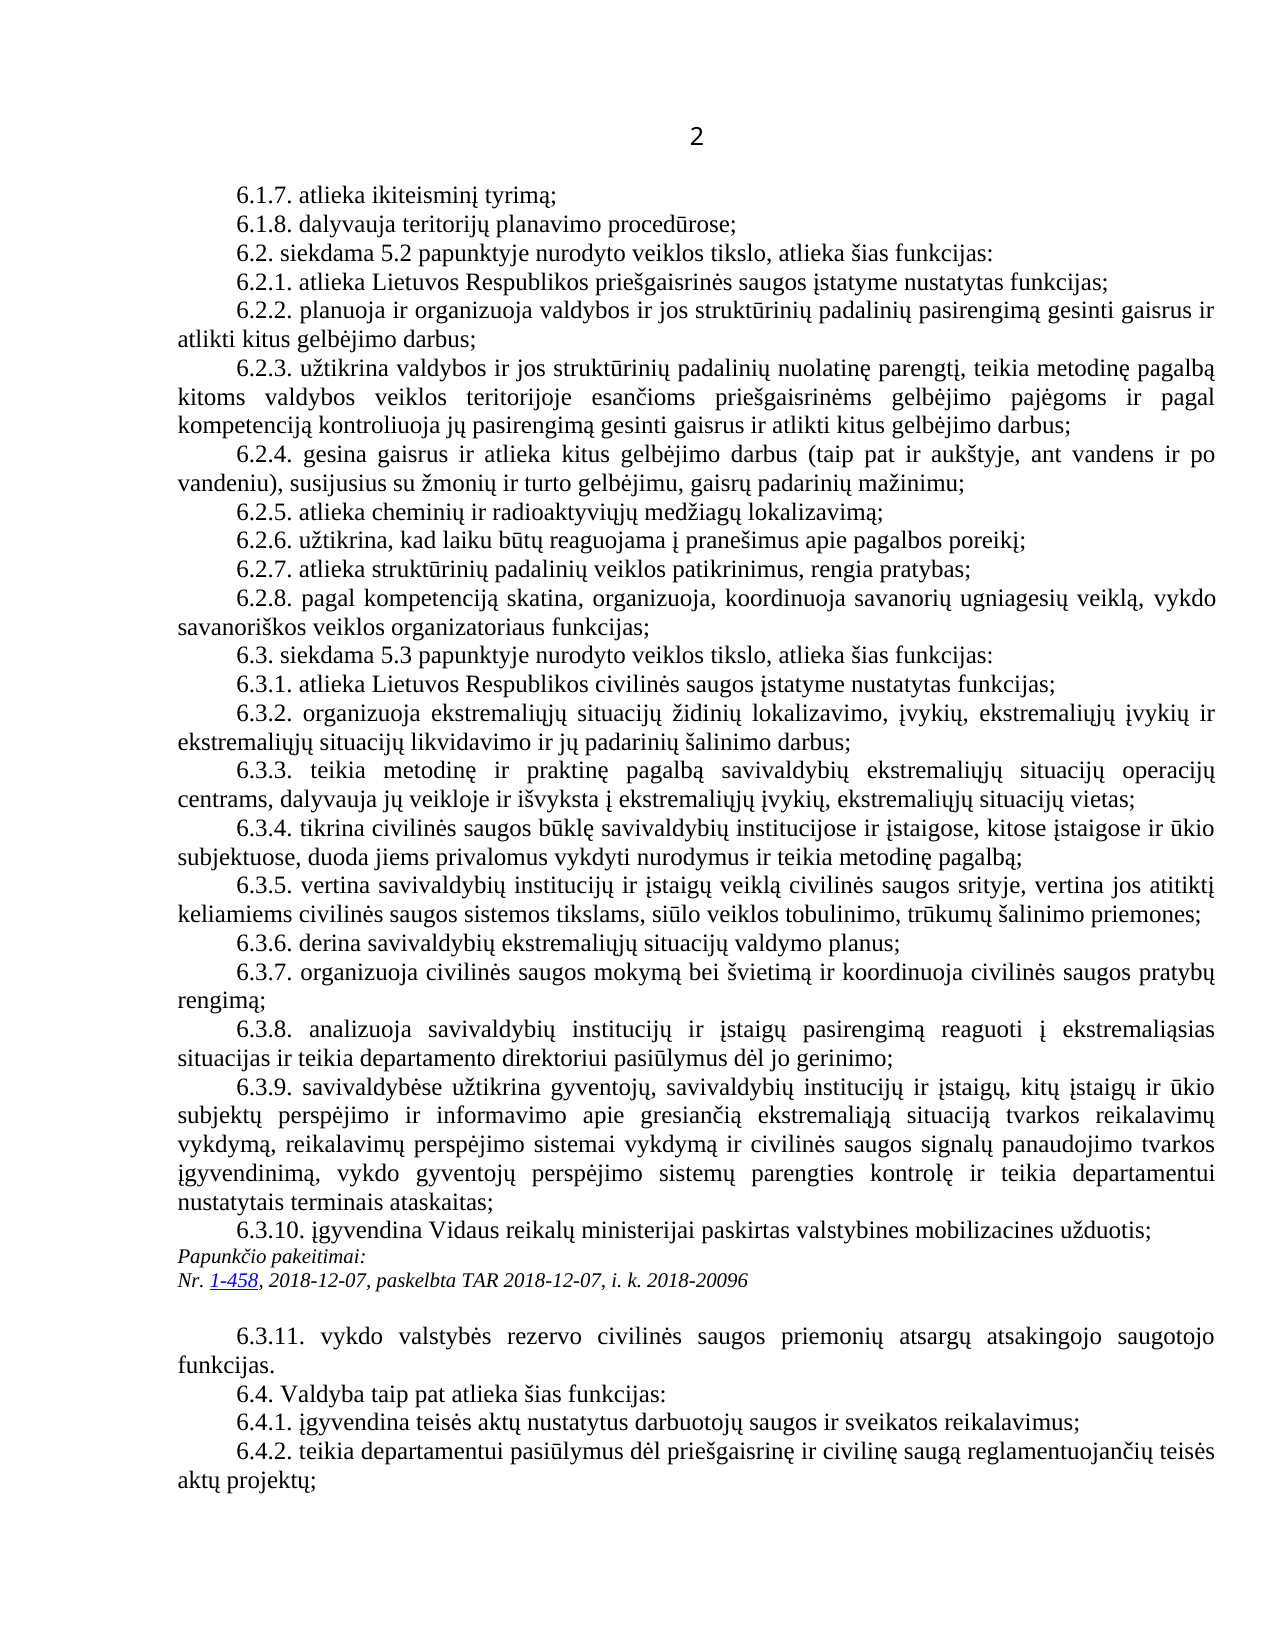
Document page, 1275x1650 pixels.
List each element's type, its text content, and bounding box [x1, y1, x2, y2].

text 6.2.8. pagal kompetenciją skatina, organizuoja, koordinuoja savanorių ugniagesių veiklą, vykdo savanoriškos veiklos organizatoriaus funkcijas; [177, 583, 1216, 641]
text 6.2.4. gesina gaisrus ir atlieka kitus gelbėjimo darbus (taip pat ir aukštyje, ant vandens ir po vandeniu), susijusius su žmonių ir turto gelbėjimu, gaisrų padarinių mažinimu; [177, 439, 1216, 497]
text 6.3.9. savivaldybėse užtikrina gyventojų, savivaldybių institucijų ir įstaigų, kitų įstaigų ir ūkio subjektų perspėjimo ir informavimo apie gresiančią ekstremaliąją situaciją tvarkos reikalavimų vykdymą, reikalavimų perspėjimo sistemai vykdymą ir civilinės saugos signalų panaudojimo tvarkos įgyvendinimą, vykdo gyventojų perspėjimo sistemų parengties kontrolę ir teikia departamentui nustatytais terminais ataskaitas; [177, 1072, 1216, 1216]
text 6.3. siekdama 5.3 papunktyje nurodyto veiklos tikslo, atlieka šias funkcijas: [177, 641, 1216, 669]
text 6.3.3. teikia metodinę ir praktinę pagalbą savivaldybių ekstremaliųjų situacijų operacijų centrams, dalyvauja jų veikloje ir išvyksta į ekstremaliųjų įvykių, ekstremaliųjų situacijų vietas; [177, 756, 1216, 813]
text 6.4. Valdyba taip pat atlieka šias funkcijas: [177, 1379, 1216, 1407]
text 6.3.2. organizuoja ekstremaliųjų situacijų židinių lokalizavimo, įvykių, ekstremaliųjų įvykių ir ekstremaliųjų situacijų likvidavimo ir jų padarinių šalinimo darbus; [177, 698, 1216, 756]
text 6.3.7. organizuoja civilinės saugos mokymą bei švietimą ir koordinuoja civilinės saugos pratybų rengimą; [177, 957, 1216, 1014]
text 6.3.10. įgyvendina Vidaus reikalų ministerijai paskirtas valstybines mobilizacines užduotis; [177, 1216, 1216, 1244]
text 6.3.4. tikrina civilinės saugos būklę savivaldybių institucijose ir įstaigose, kitose įstaigose ir ūkio subjektuose, duoda jiems privalomus vykdyti nurodymus ir teikia metodinę pagalbą; [177, 813, 1216, 871]
text 6.2.2. planuoja ir organizuoja valdybos ir jos struktūrinių padalinių pasirengimą gesinti gaisrus ir atlikti kitus gelbėjimo darbus; [177, 296, 1216, 353]
text 6.1.8. dalyvauja teritorijų planavimo procedūrose; [177, 209, 1216, 238]
text 6.3.1. atlieka Lietuvos Respublikos civilinės saugos įstatyme nustatytas funkcijas; [177, 669, 1216, 698]
text 6.3.5. vertina savivaldybių institucijų ir įstaigų veiklą civilinės saugos srityje, vertina jos atitiktį keliamiems civilinės saugos sistemos tikslams, siūlo veiklos tobulinimo, trūkumų šalinimo priemones; [177, 871, 1216, 928]
text 6.3.11. vykdo valstybės rezervo civilinės saugos priemonių atsargų atsakingojo saugotojo funkcijas. [177, 1321, 1216, 1379]
text 6.3.6. derina savivaldybių ekstremaliųjų situacijų valdymo planus; [177, 928, 1216, 957]
text 6.2. siekdama 5.2 papunktyje nurodyto veiklos tikslo, atlieka šias funkcijas: [177, 238, 1216, 267]
text 6.3.8. analizuoja savivaldybių institucijų ir įstaigų pasirengimą reaguoti į ekstremaliąsias situacijas ir teikia departamento direktoriui pasiūlymus dėl jo gerinimo; [177, 1014, 1216, 1072]
text 6.1.7. atlieka ikiteisminį tyrimą; [177, 181, 1216, 209]
text 6.2.7. atlieka struktūrinių padalinių veiklos patikrinimus, rengia pratybas; [177, 554, 1216, 583]
text Papunkčio pakeitimai: [177, 1244, 1216, 1268]
text 6.4.1. įgyvendina teisės aktų nustatytus darbuotojų saugos ir sveikatos reikalavimus; [177, 1407, 1216, 1436]
text 6.4.2. teikia departamentui pasiūlymus dėl priešgaisrinę ir civilinę saugą reglamentuojančių teisės aktų projektų; [177, 1436, 1216, 1494]
text Nr. 1-458, 2018-12-07, paskelbta TAR 2018-12-07, i. k. 2018-20096 [177, 1268, 1216, 1292]
text 6.2.5. atlieka cheminių ir radioaktyviųjų medžiagų lokalizavimą; [177, 497, 1216, 526]
text 6.2.1. atlieka Lietuvos Respublikos priešgaisrinės saugos įstatyme nustatytas funkcijas; [177, 267, 1216, 296]
text 6.2.6. užtikrina, kad laiku būtų reaguojama į pranešimus apie pagalbos poreikį; [177, 526, 1216, 554]
text 6.2.3. užtikrina valdybos ir jos struktūrinių padalinių nuolatinę parengtį, teikia metodinę pagalbą kitoms valdybos veiklos teritorijoje esančioms priešgaisrinėms gelbėjimo pajėgoms ir pagal kompetenciją kontroliuoja jų pasirengimą gesinti gaisrus ir atlikti kitus gelbėjimo darbus; [177, 353, 1216, 439]
